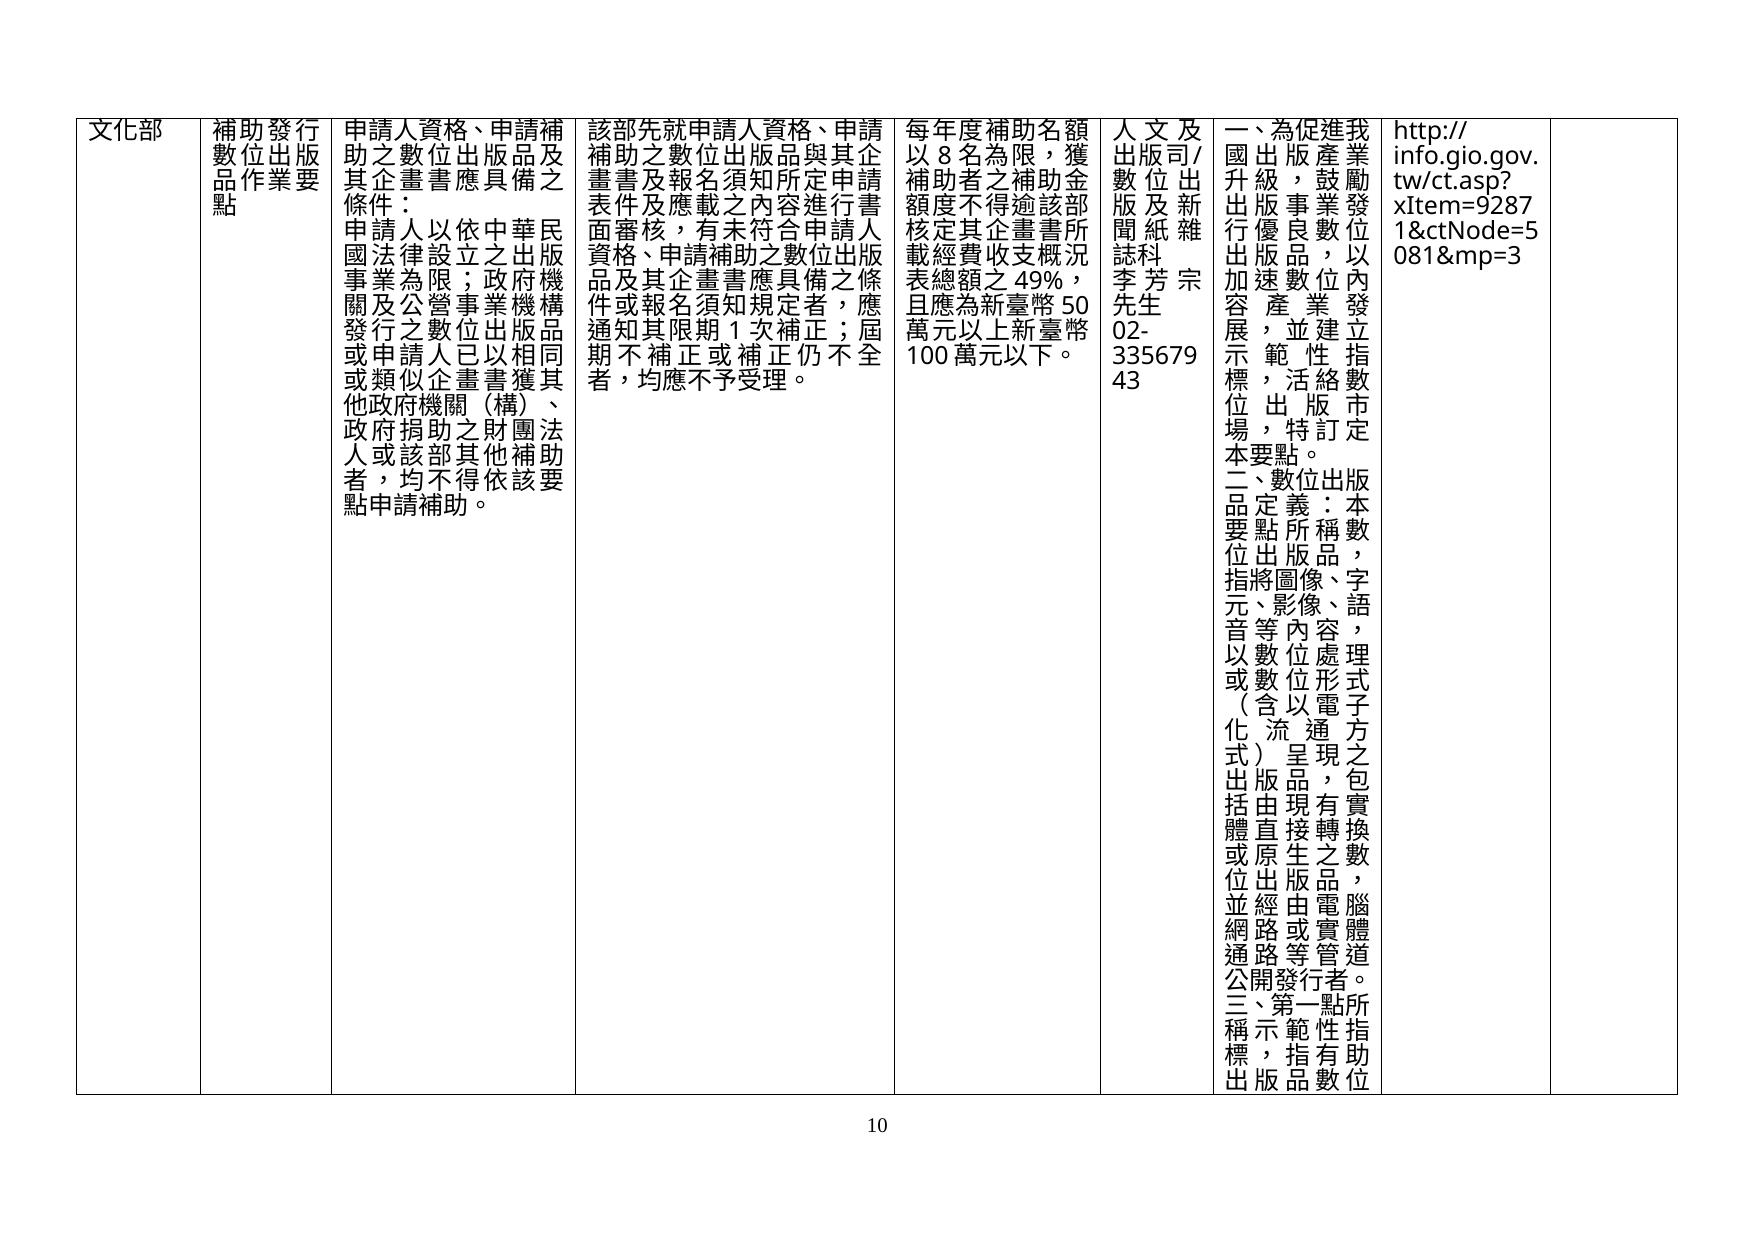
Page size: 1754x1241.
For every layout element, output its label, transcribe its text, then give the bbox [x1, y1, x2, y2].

table_cell http://info.gio.gov.tw/ct.asp?xItem=92871&ctNode=5081&mp=3 [1382, 119, 1550, 1094]
table_cell 一、為促進我國出版產業升級，鼓勵出版事業發行優良數位出版品，以加速數位內容產業發展，並建立示範性指標，活絡數位出版市場，特訂定本要點。 二、數位出版品定義：本要點所稱數位出版品，指將圖像、字元、影像、語音等內容，以數位處理或數位形式（含以電子化流通方式）呈現之出版品，包括由現有實體直接轉換或原生之數位出版品，並經由電腦網路或實體通路等管道公開發行者。 三、第一點所稱示範性指標，指有助出版品數位 [1214, 119, 1381, 1094]
table_cell 人文及出版司/數位出版及新聞紙雜誌科 李芳宗先生 02-33567943 [1101, 119, 1213, 1094]
table_cell [1551, 119, 1677, 1094]
table_cell 該部先就申請人資格、申請補助之數位出版品與其企畫書及報名須知所定申請表件及應載之內容進行書面審核，有未符合申請人資格、申請補助之數位出版品及其企畫書應具備之條件或報名須知規定者，應通知其限期1次補正；屆期不補正或補正仍不全者，均應不予受理。 [576, 119, 894, 1094]
table_cell 補助發行數位出版品作業要點 [201, 119, 331, 1094]
table_cell 申請人資格、申請補助之數位出版品及其企畫書應具備之條件： 申請人以依中華民國法律設立之出版事業為限；政府機關及公營事業機構發行之數位出版品或申請人已以相同或類似企畫書獲其他政府機關（構）、政府捐助之財團法人或該部其他補助者，均不得依該要點申請補助。 [332, 119, 575, 1094]
table_cell 文化部 [77, 119, 200, 1094]
table_cell 每年度補助名額以8名為限，獲補助者之補助金額度不得逾該部核定其企畫書所載經費收支概況表總額之49%，且應為新臺幣50萬元以上新臺幣100萬元以下。 [895, 119, 1100, 1094]
